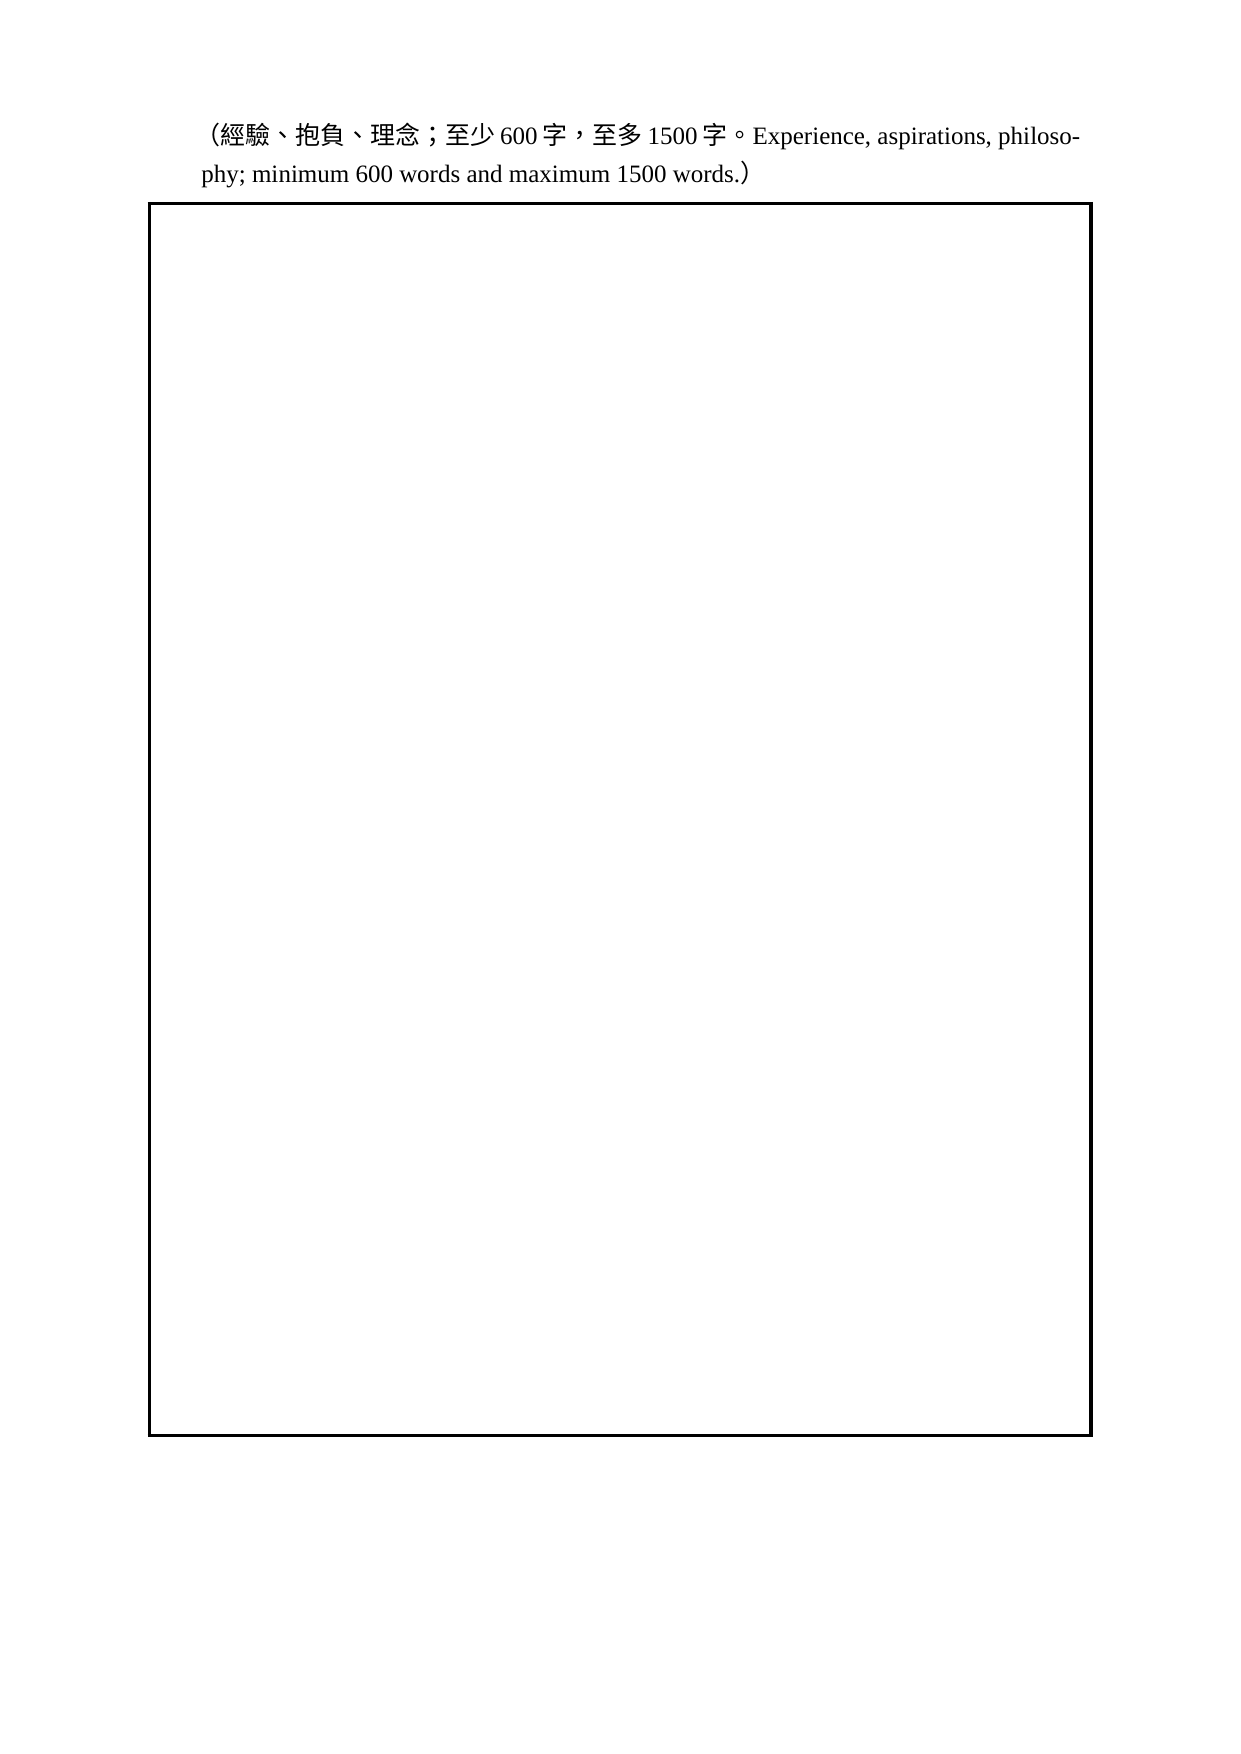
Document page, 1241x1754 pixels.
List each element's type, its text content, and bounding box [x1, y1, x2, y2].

table_header [151, 205, 1089, 1434]
text （經驗、抱負、理念；至少600字，至多1500字。Experience, aspirations, philoso- [145, 114, 1095, 152]
text phy; minimum 600 words and maximum 1500 words.） [145, 152, 1095, 189]
